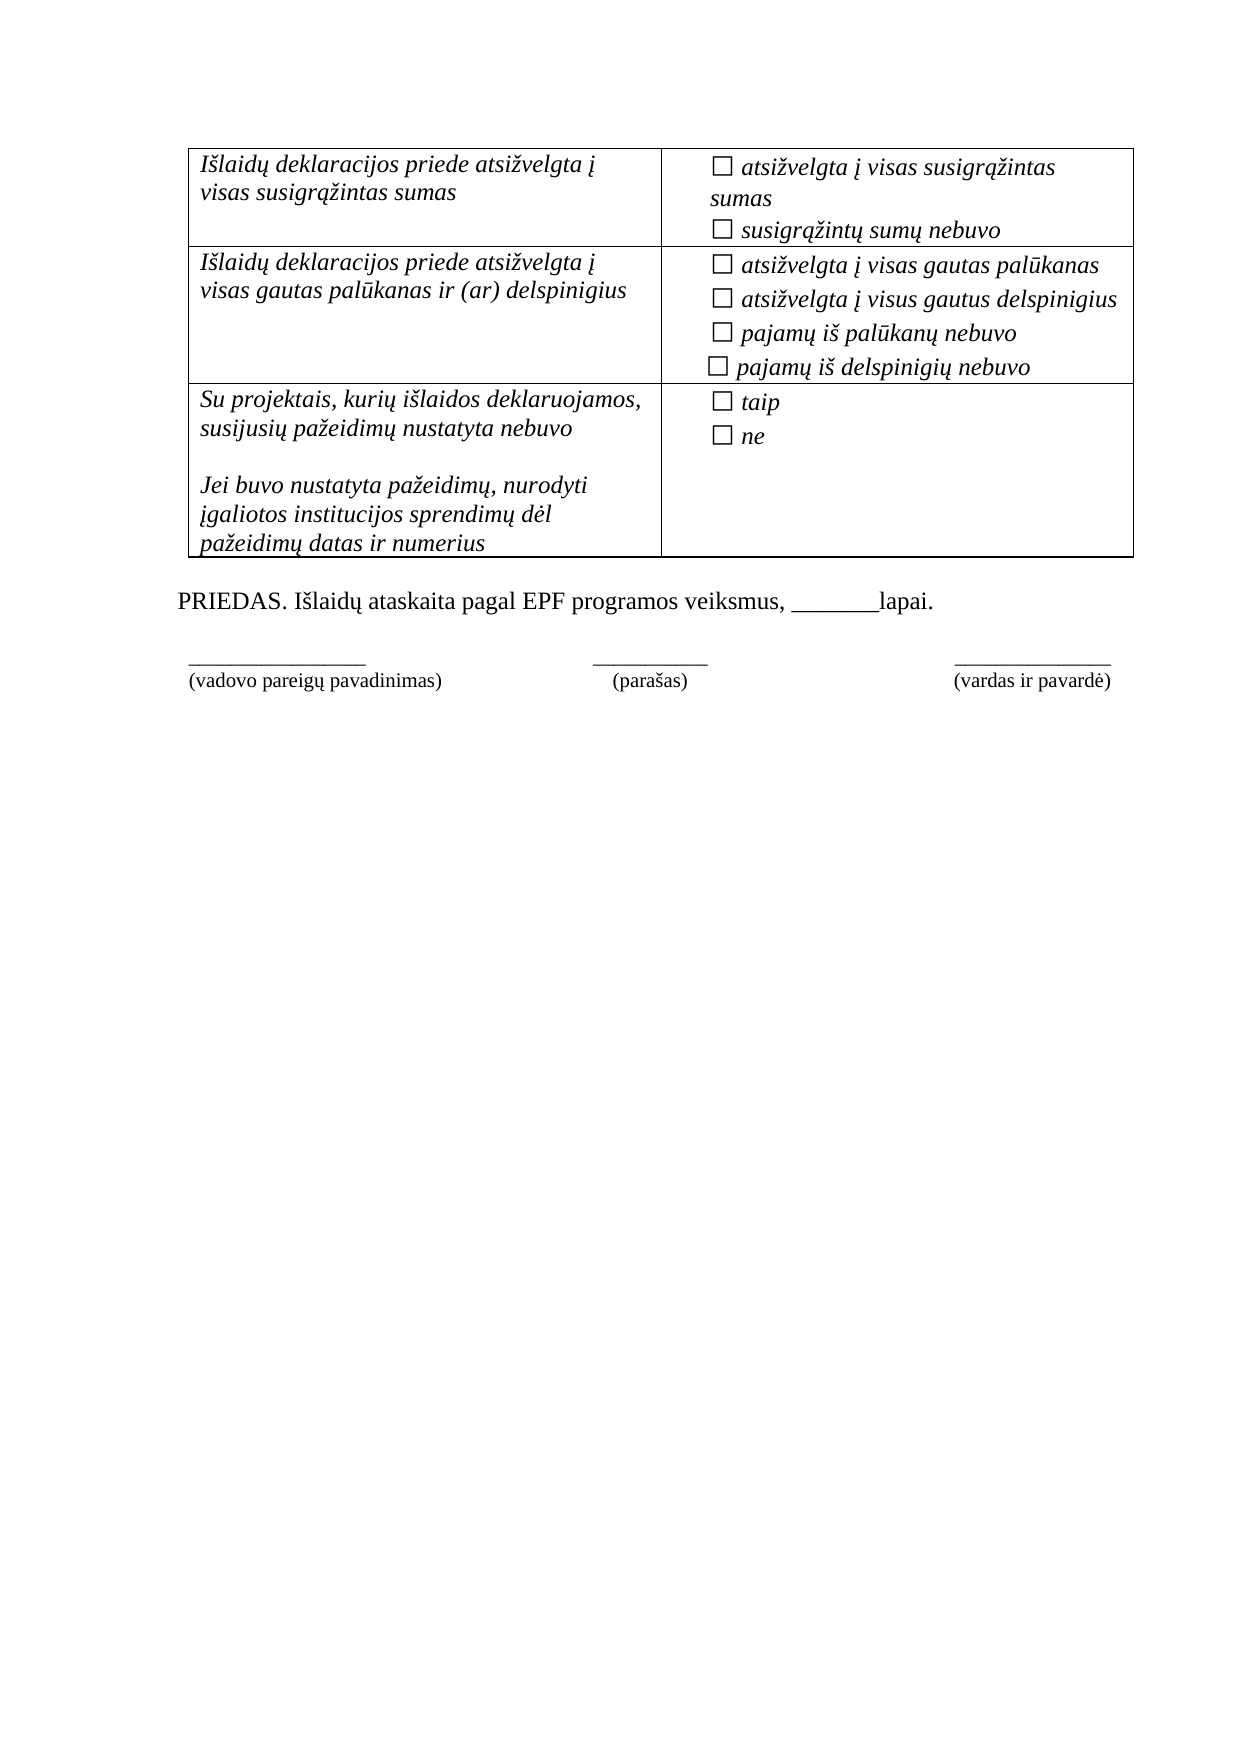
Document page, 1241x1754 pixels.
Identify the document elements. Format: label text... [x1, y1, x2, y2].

table_header _________________ (vadovo pareigų pavadinimas) [177, 644, 493, 692]
table_cell Išlaidų deklaracijos priede atsižvelgta į visas gautas palūkanas ir (ar) delspinigius [189, 247, 661, 383]
table_header _______________ (vardas ir pavardė) [807, 644, 1122, 692]
table_cell Su projektais, kurių išlaidos deklaruojamos, susijusių pažeidimų nustatyta nebuvo Jei buvo nustatyta pažeidimų, nurodyti įgaliotos institucijos sprendimų dėl pažeidimų datas ir numerius [189, 384, 661, 556]
table_cell ⬜ atsižvelgta į visas susigrąžintas sumas ⬜ susigrąžintų sumų nebuvo [662, 149, 1133, 246]
table_cell Išlaidų deklaracijos priede atsižvelgta į visas susigrąžintas sumas [189, 149, 661, 246]
text PRIEDAS. Išlaidų ataskaita pagal EPF programos veiksmus, _______lapai. [177, 586, 1122, 615]
table_cell ⬜ taip ⬜ ne [662, 384, 1133, 556]
table_cell ⬜ atsižvelgta į visas gautas palūkanas ⬜ atsižvelgta į visus gautus delspinigius ⬜ pajamų iš palūkanų nebuvo ⬜ pajamų iš delspinigių nebuvo [662, 247, 1133, 383]
table_header ___________ (parašas) [494, 644, 807, 692]
